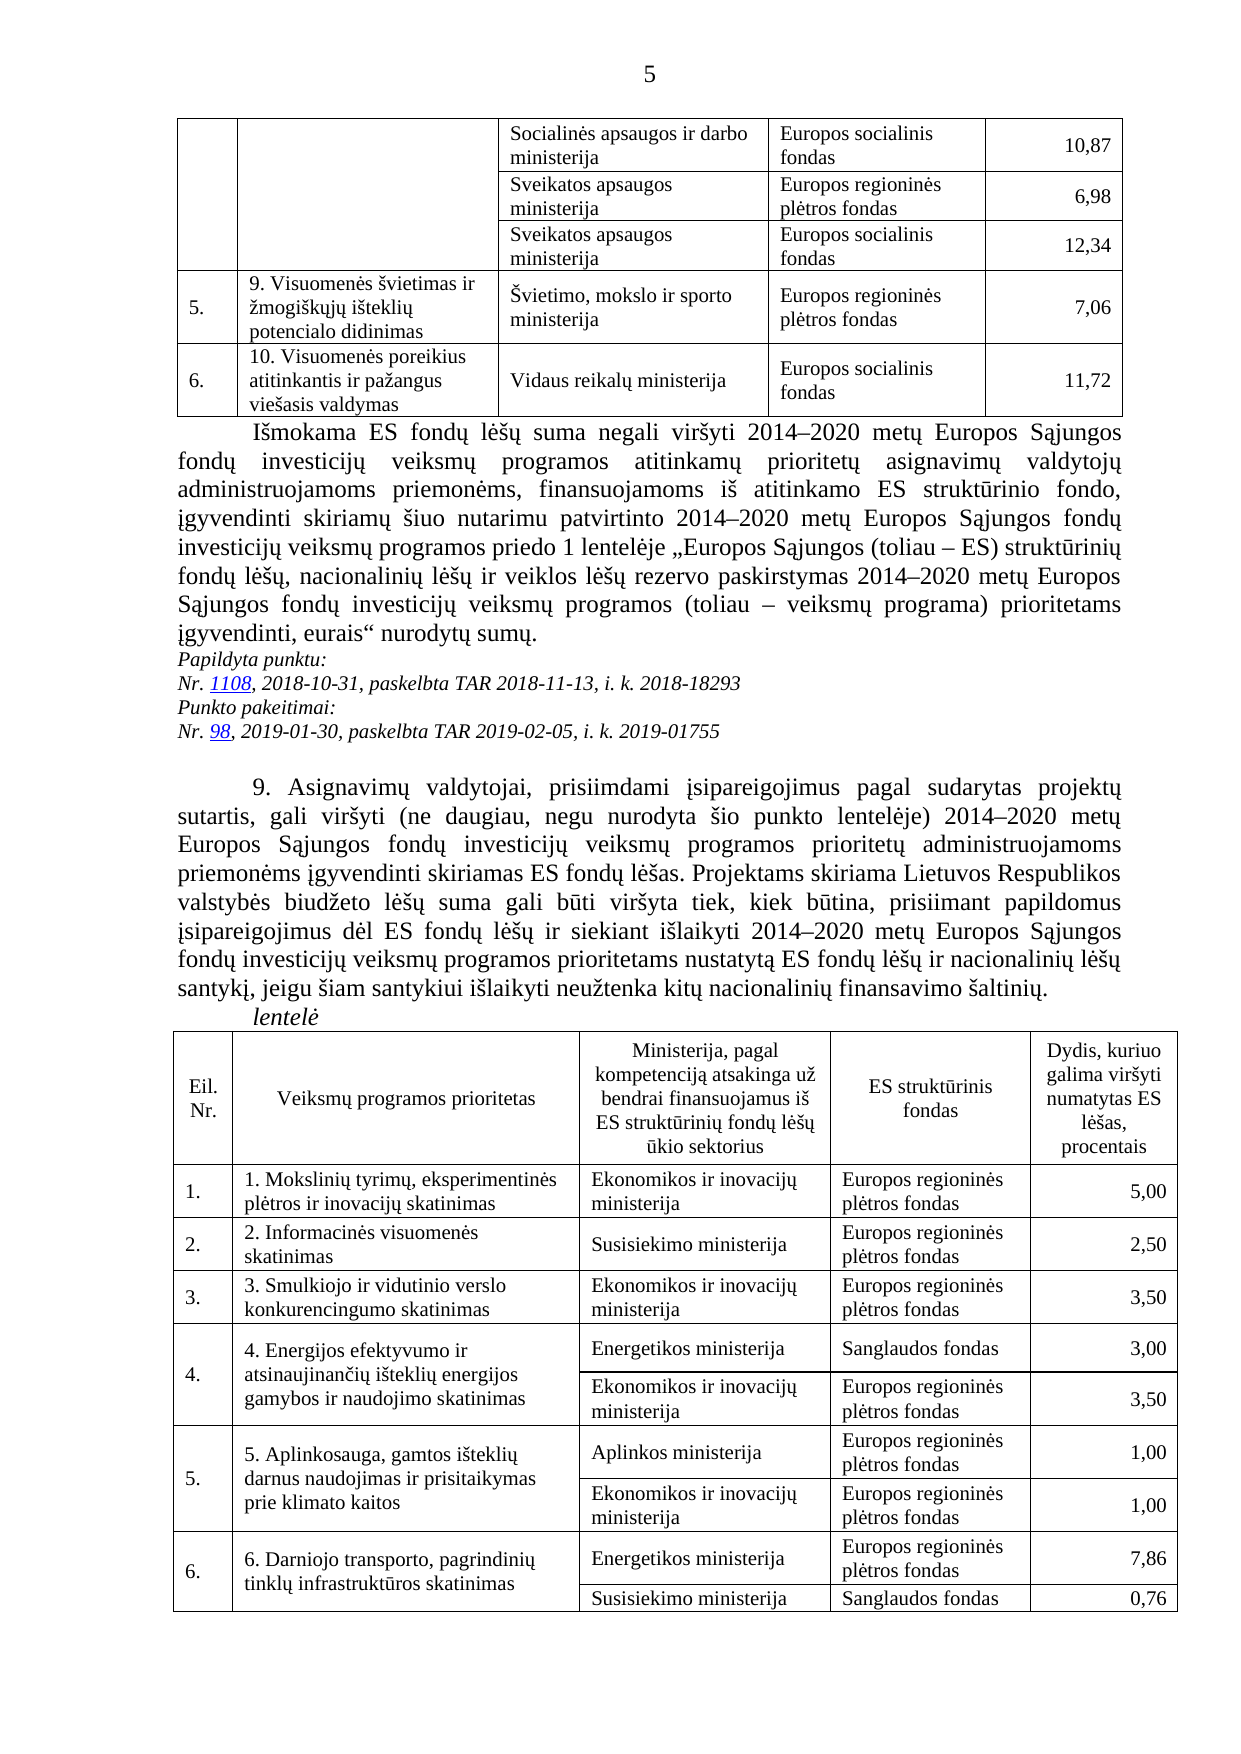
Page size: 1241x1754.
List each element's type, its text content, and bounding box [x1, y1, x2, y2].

text 9. Asignavimų valdytojai, prisiimdami įsipareigojimus pagal sudarytas projektų sutartis, gali viršyti (ne daugiau, negu nurodyta šio punkto lentelėje) 2014–2020 metų Europos Sąjungos fondų investicijų veiksmų programos prioritetų administruojamoms priemonėms įgyvendinti skiriamas ES fondų lėšas. Projektams skiriama Lietuvos Respublikos valstybės biudžeto lėšų suma gali būti viršyta tiek, kiek būtina, prisiimant papildomus įsipareigojimus dėl ES fondų lėšų ir siekiant išlaikyti 2014–2020 metų Europos Sąjungos fondų investicijų veiksmų programos prioritetams nustatytą ES fondų lėšų ir nacionalinių lėšų santykį, jeigu šiam santykiui išlaikyti neužtenka kitų nacionalinių finansavimo šaltinių. [177, 772, 1122, 1002]
table_cell Europos regioninės plėtros fondas [831, 1271, 1030, 1323]
table_cell Sanglaudos fondas [831, 1324, 1030, 1371]
table_cell Ekonomikos ir inovacijų ministerija [580, 1165, 830, 1217]
text Nr. 1108, 2018-10-31, paskelbta TAR 2018-11-13, i. k. 2018-18293 [177, 671, 1122, 695]
table_header Ministerija, pagal kompetenciją atsakinga už bendrai finansuojamus iš ES struktūrinių fondų lėšų ūkio sektorius [580, 1032, 830, 1164]
table_cell 3,50 [1031, 1271, 1177, 1323]
table_cell 5,00 [1031, 1165, 1177, 1217]
table_cell 5. Aplinkosauga, gamtos išteklių darnus naudojimas ir prisitaikymas prie klimato kaitos [233, 1426, 579, 1531]
table_cell 3. Smulkiojo ir vidutinio verslo konkurencingumo skatinimas [233, 1271, 579, 1323]
table_cell 5. [174, 1426, 232, 1531]
table_cell [178, 119, 237, 269]
table_cell Europos regioninės plėtros fondas [769, 172, 985, 220]
text lentelė [177, 1002, 1122, 1031]
table_cell Švietimo, mokslo ir sporto ministerija [499, 271, 768, 343]
table_header Veiksmų programos prioritetas [233, 1032, 579, 1164]
table_cell Sanglaudos fondas [831, 1585, 1030, 1611]
table_cell 9. Visuomenės švietimas ir žmogiškųjų išteklių potencialo didinimas [238, 271, 498, 343]
table_cell 1,00 [1031, 1479, 1177, 1531]
table_cell Aplinkos ministerija [580, 1426, 830, 1478]
table_header ES struktūrinis fondas [831, 1032, 1030, 1164]
table_cell 1. Mokslinių tyrimų, eksperimentinės plėtros ir inovacijų skatinimas [233, 1165, 579, 1217]
table_cell 6. [178, 344, 237, 416]
table_header Dydis, kuriuo galima viršyti numatytas ES lėšas, procentais [1031, 1032, 1177, 1164]
table_cell Europos socialinis fondas [769, 344, 985, 416]
table_cell Europos regioninės plėtros fondas [831, 1426, 1030, 1478]
table_cell 3,50 [1031, 1373, 1177, 1424]
table_cell 7,06 [986, 271, 1122, 343]
table_cell Energetikos ministerija [580, 1532, 830, 1584]
table_cell 2. Informacinės visuomenės skatinimas [233, 1218, 579, 1270]
text Išmokama ES fondų lėšų suma negali viršyti 2014–2020 metų Europos Sąjungos fondų investicijų veiksmų programos atitinkamų prioritetų asignavimų valdytojų administruojamoms priemonėms, finansuojamoms iš atitinkamo ES struktūrinio fondo, įgyvendinti skiriamų šiuo nutarimu patvirtinto 2014–2020 metų Europos Sąjungos fondų investicijų veiksmų programos priedo 1 lentelėje „Europos Sąjungos (toliau – ES) struktūrinių fondų lėšų, nacionalinių lėšų ir veiklos lėšų rezervo paskirstymas 2014–2020 metų Europos Sąjungos fondų investicijų veiksmų programos (toliau – veiksmų programa) prioritetams įgyvendinti, eurais“ nurodytų sumų. [177, 417, 1122, 647]
table_cell 12,34 [986, 221, 1122, 269]
table_cell Susisiekimo ministerija [580, 1218, 830, 1270]
table_cell 2. [174, 1218, 232, 1270]
table_cell 7,86 [1031, 1532, 1177, 1584]
table_cell 0,76 [1031, 1585, 1177, 1611]
table_cell 10. Visuomenės poreikius atitinkantis ir pažangus viešasis valdymas [238, 344, 498, 416]
table_cell Socialinės apsaugos ir darbo ministerija [499, 119, 768, 171]
table_cell Ekonomikos ir inovacijų ministerija [580, 1479, 830, 1531]
text Punkto pakeitimai: [177, 695, 1122, 719]
table_cell Ekonomikos ir inovacijų ministerija [580, 1373, 830, 1424]
table_cell Europos regioninės plėtros fondas [831, 1218, 1030, 1270]
table_cell 4. Energijos efektyvumo ir atsinaujinančių išteklių energijos gamybos ir naudojimo skatinimas [233, 1324, 579, 1424]
table_cell 3. [174, 1271, 232, 1323]
table_cell 10,87 [986, 119, 1122, 171]
table_header Eil. Nr. [174, 1032, 232, 1164]
table_cell 3,00 [1031, 1324, 1177, 1371]
table_cell Sveikatos apsaugos ministerija [499, 172, 768, 220]
table_cell Susisiekimo ministerija [580, 1585, 830, 1611]
table_cell 1. [174, 1165, 232, 1217]
table_cell Europos regioninės plėtros fondas [769, 271, 985, 343]
text Nr. 98, 2019-01-30, paskelbta TAR 2019-02-05, i. k. 2019-01755 [177, 719, 1122, 743]
text Papildyta punktu: [177, 647, 1122, 671]
table_cell Europos regioninės plėtros fondas [831, 1532, 1030, 1584]
table_cell 4. [174, 1324, 232, 1424]
table_cell Europos regioninės plėtros fondas [831, 1479, 1030, 1531]
table_cell [238, 119, 498, 269]
table_cell Vidaus reikalų ministerija [499, 344, 768, 416]
table_cell 5. [178, 271, 237, 343]
table_cell 2,50 [1031, 1218, 1177, 1270]
table_cell Europos socialinis fondas [769, 221, 985, 269]
table_cell Europos regioninės plėtros fondas [831, 1165, 1030, 1217]
table_cell 6. [174, 1532, 232, 1611]
table_cell 11,72 [986, 344, 1122, 416]
table_cell Europos socialinis fondas [769, 119, 985, 171]
table_cell 6,98 [986, 172, 1122, 220]
table_cell 6. Darniojo transporto, pagrindinių tinklų infrastruktūros skatinimas [233, 1532, 579, 1611]
table_cell Sveikatos apsaugos ministerija [499, 221, 768, 269]
table_cell Ekonomikos ir inovacijų ministerija [580, 1271, 830, 1323]
table_cell 1,00 [1031, 1426, 1177, 1478]
table_cell Energetikos ministerija [580, 1324, 830, 1371]
table_cell Europos regioninės plėtros fondas [831, 1373, 1030, 1424]
